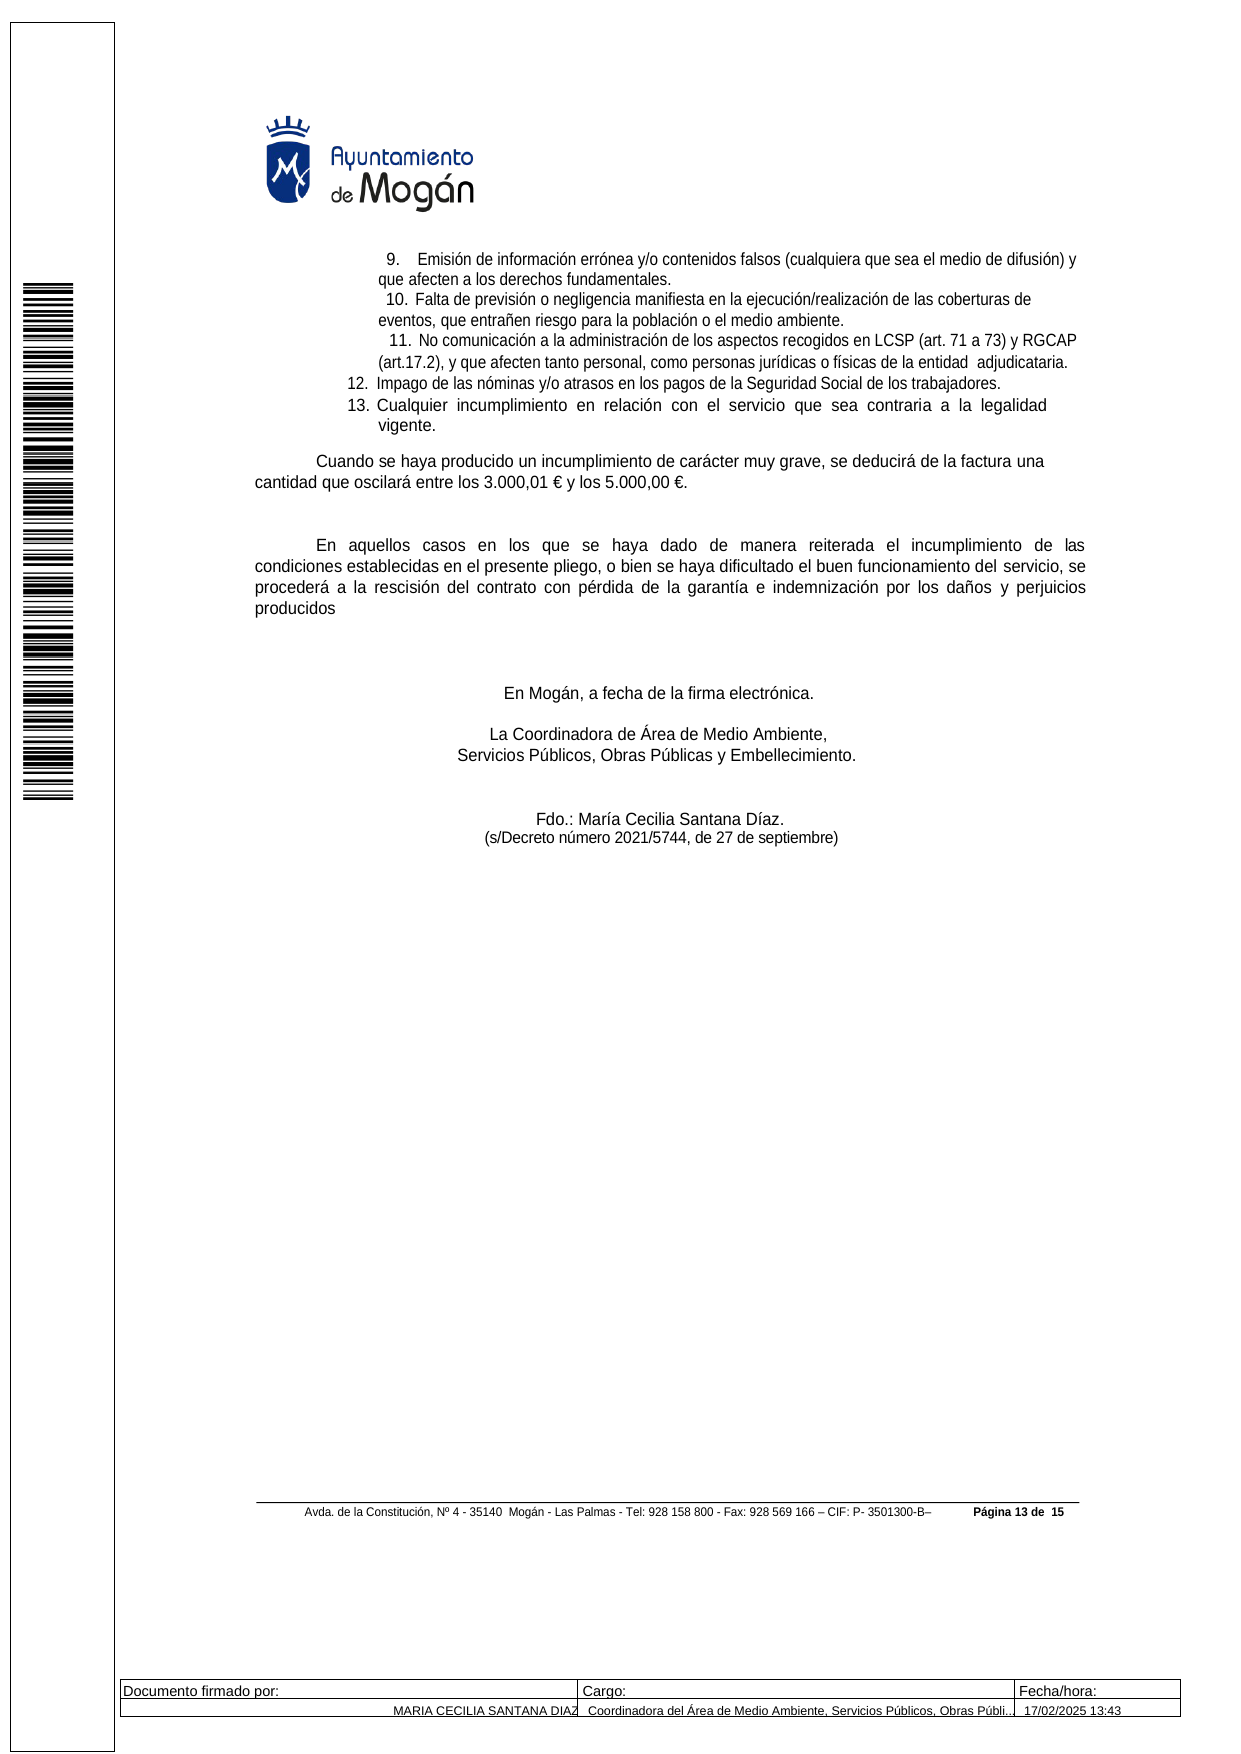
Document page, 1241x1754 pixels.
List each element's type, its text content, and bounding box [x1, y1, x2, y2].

text En aquellos casos en los que se haya dado de manera reiterada el incumplimiento de las condiciones establecidas en el presente pliego, o bien se haya dificultado el buen funcionamiento del servicio, se procederá a la rescisión del contrato con pérdida de la garantía e indemnización por los daños y perjuicios producidos [254, 535, 1086, 619]
picture [253, 93, 488, 231]
text vigente. [378, 416, 1188, 436]
table_cell Coordinadora del Área de Medio Ambiente, Servicios Públicos, Obras Públi... [578, 1699, 1014, 1716]
table_cell 17/02/2025 13:43 [1015, 1699, 1180, 1716]
table_cell MARIA CECILIA SANTANA DIAZ [121, 1699, 577, 1716]
text La Coordinadora de Área de Medio Ambiente, Servicios Públicos, Obras Públicas y Embellecimiento. [457, 724, 884, 766]
text Avda. de la Constitución, Nº 4 - 35140 Mogán - Las Palmas - Tel: 928 158 800 - Fax: 928 569 166 – CIF: P- 3501300-B– Página 13 de 15 [301, 1506, 1188, 1520]
text Fdo.: María Cecilia Santana Díaz. [536, 809, 1188, 829]
text eventos, que entrañen riesgo para la población o el medio ambiente. [378, 310, 1188, 330]
text 11. No comunicación a la administración de los aspectos recogidos en LCSP (art. 71 a 73) y RGCAP [339, 330, 1077, 351]
text En Mogán, a fecha de la firma electrónica. [504, 683, 1188, 703]
picture [21, 281, 75, 803]
text Cuando se haya producido un incumplimiento de carácter muy grave, se deducirá de la factura una cantidad que oscilará entre los 3.000,01 € y los 5.000,00 €. [254, 450, 1086, 492]
text (s/Decreto número 2021/5744, de 27 de septiembre) [484, 829, 1188, 848]
table_header Documento firmado por: [121, 1680, 577, 1697]
text (art.17.2), y que afecten tanto personal, como personas jurídicas o físicas de la entidad adjudicataria. [378, 351, 1086, 372]
text 9. Emisión de información errónea y/o contenidos falsos (cualquiera que sea el medio de difusión) y [339, 249, 1077, 269]
text 10. Falta de previsión o negligencia manifiesta en la ejecución/realización de las coberturas de [339, 289, 1032, 310]
table_header Cargo: [578, 1680, 1014, 1697]
text 12. Impago de las nóminas y/o atrasos en los pagos de la Seguridad Social de los trabajadores. 13. Cualquier incumplimiento en relación con el servicio que sea contraria a la legalidad [347, 372, 1086, 416]
text que afecten a los derechos fundamentales. [378, 269, 1188, 289]
table_header Fecha/hora: [1015, 1680, 1180, 1697]
